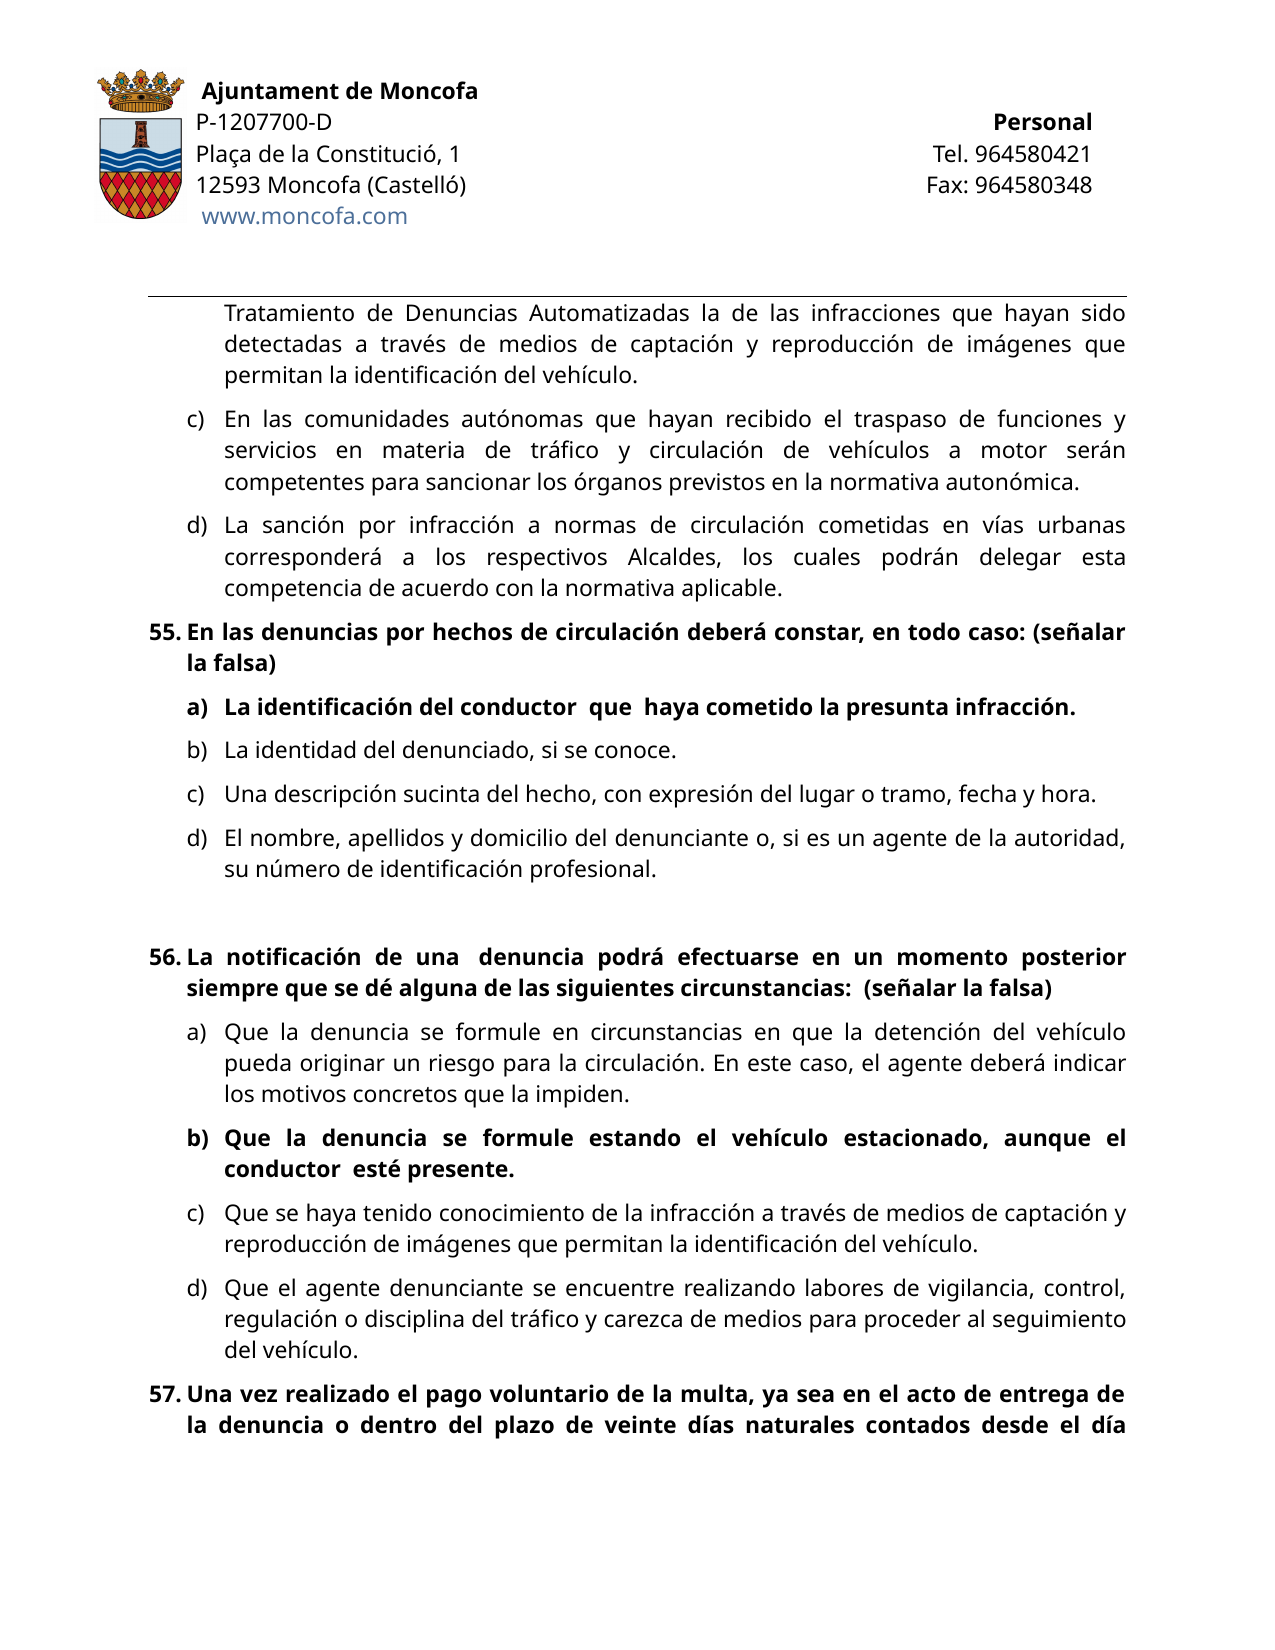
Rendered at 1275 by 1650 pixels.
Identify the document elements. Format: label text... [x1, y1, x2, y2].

picture [93, 67, 187, 223]
list La notificación de una denuncia podrá efectuarse en un momento posterior siempre que se dé alguna de las siguientes circunstancias: (señalar la falsa) [149, 941, 1127, 1003]
list La identificación del conductor que haya cometido la presunta infracción. [186, 691, 1127, 722]
list Una vez realizado el pago voluntario de la multa, ya sea en el acto de entrega de la denuncia o dentro del plazo de veinte días naturales contados desde el día [149, 1378, 1127, 1441]
list Una descripción sucinta del hecho, con expresión del lugar o tramo, fecha y hora. [186, 778, 1127, 809]
list Que el agente denunciante se encuentre realizando labores de vigilancia, control, regulación o disciplina del tráfico y carezca de medios para proceder al seguimiento del vehículo. [186, 1272, 1127, 1366]
list Que la denuncia se formule en circunstancias en que la detención del vehículo pueda originar un riesgo para la circulación. En este caso, el agente deberá indicar los motivos concretos que la impiden. [186, 1016, 1127, 1109]
list En las denuncias por hechos de circulación deberá constar, en todo caso: (señalar la falsa) [149, 616, 1127, 678]
list La sanción por infracción a normas de circulación cometidas en vías urbanas corresponderá a los respectivos Alcaldes, los cuales podrán delegar esta competencia de acuerdo con la normativa aplicable. [186, 509, 1127, 603]
list Que la denuncia se formule estando el vehículo estacionado, aunque el conductor esté presente. [186, 1122, 1127, 1184]
list El nombre, apellidos y domicilio del denunciante o, si es un agente de la autoridad, su número de identificación profesional. [186, 822, 1127, 884]
list Que se haya tenido conocimiento de la infracción a través de medios de captación y reproducción de imágenes que permitan la identificación del vehículo. [186, 1197, 1127, 1259]
list Tratamiento de Denuncias Automatizadas la de las infracciones que hayan sido detectadas a través de medios de captación y reproducción de imágenes que permitan la identificación del vehículo. [186, 297, 1127, 391]
list En las comunidades autónomas que hayan recibido el traspaso de funciones y servicios en materia de tráfico y circulación de vehículos a motor serán competentes para sancionar los órganos previstos en la normativa autonómica. [186, 403, 1127, 497]
list La identidad del denunciado, si se conoce. [186, 734, 1127, 766]
